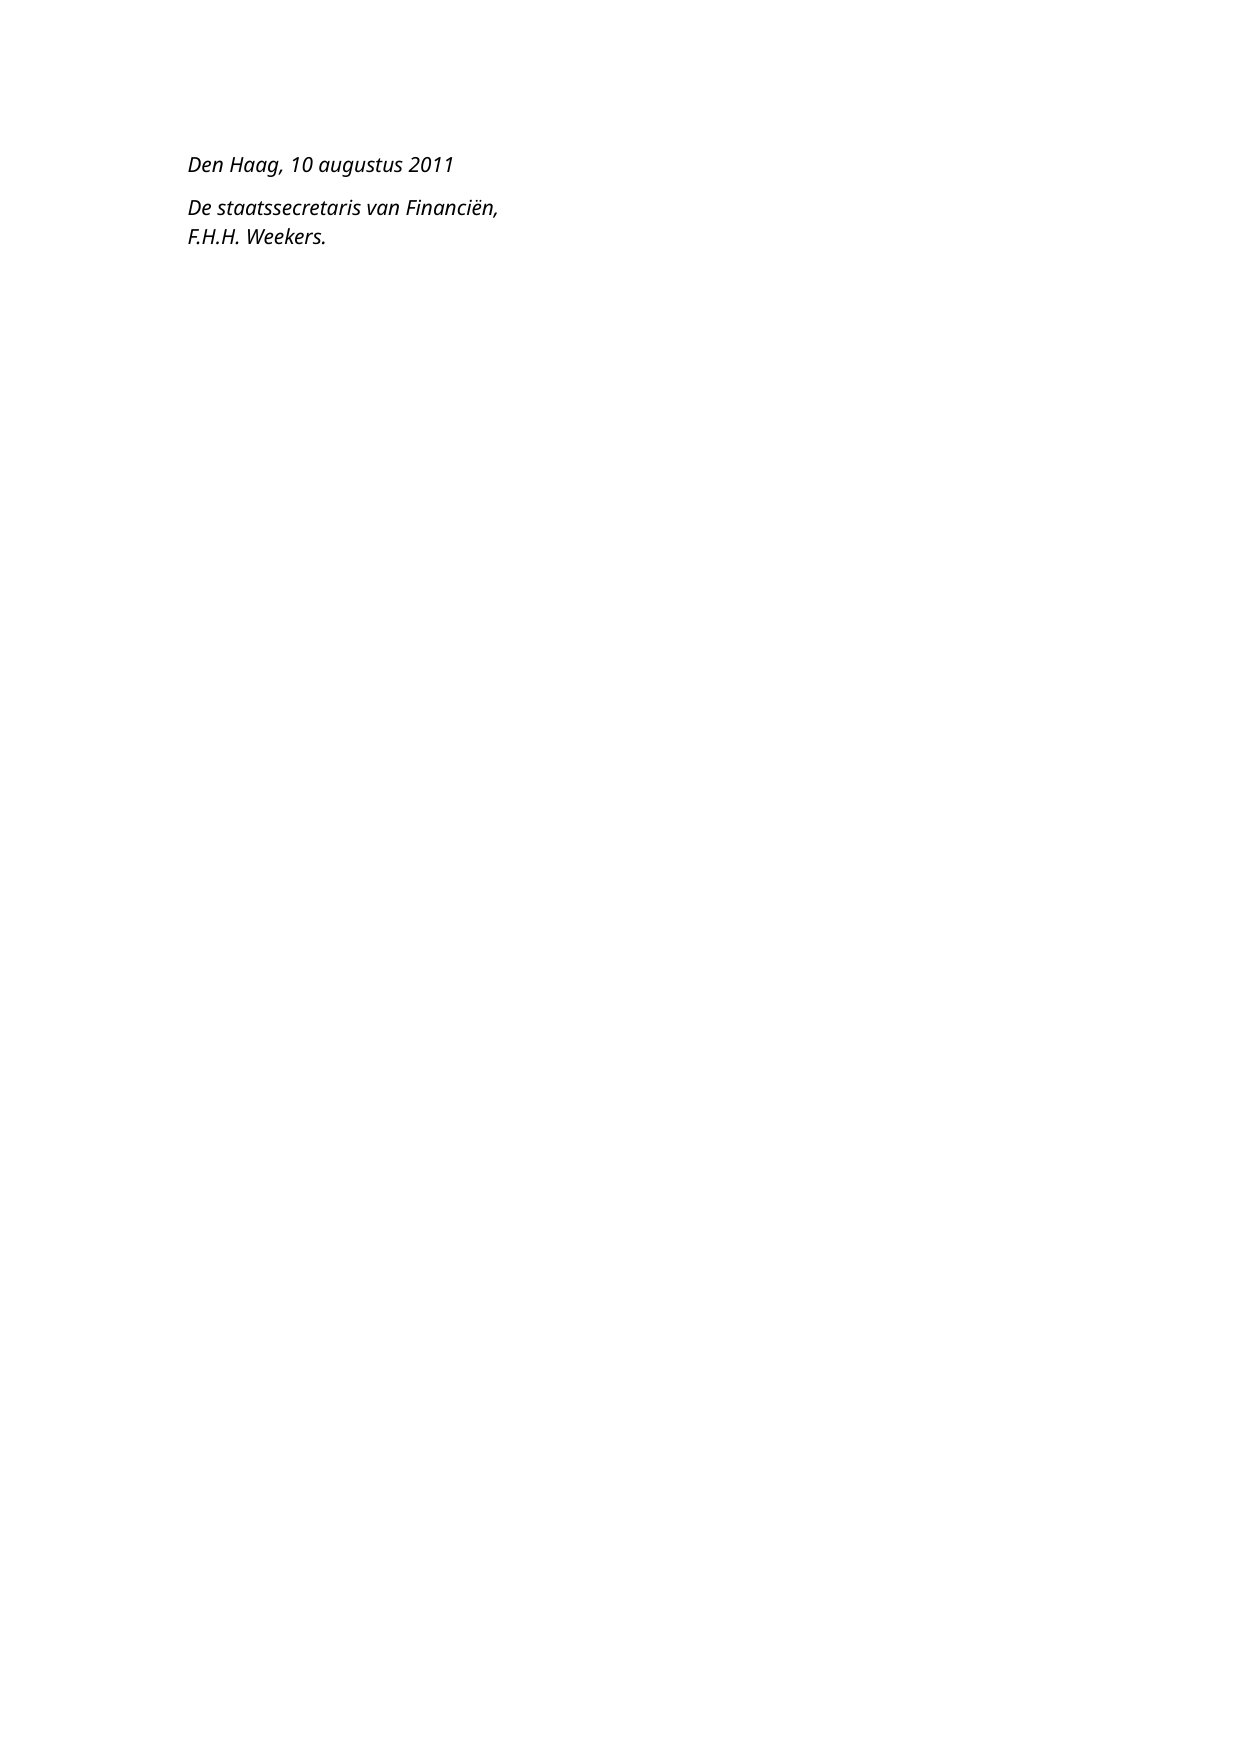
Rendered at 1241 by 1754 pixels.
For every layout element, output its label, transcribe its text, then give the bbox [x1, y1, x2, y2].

text De staatssecretaris van Financiën, [187, 193, 1053, 222]
text F.H.H. Weekers. [187, 222, 1053, 250]
text Den Haag, 10 augustus 2011 [187, 150, 1053, 178]
